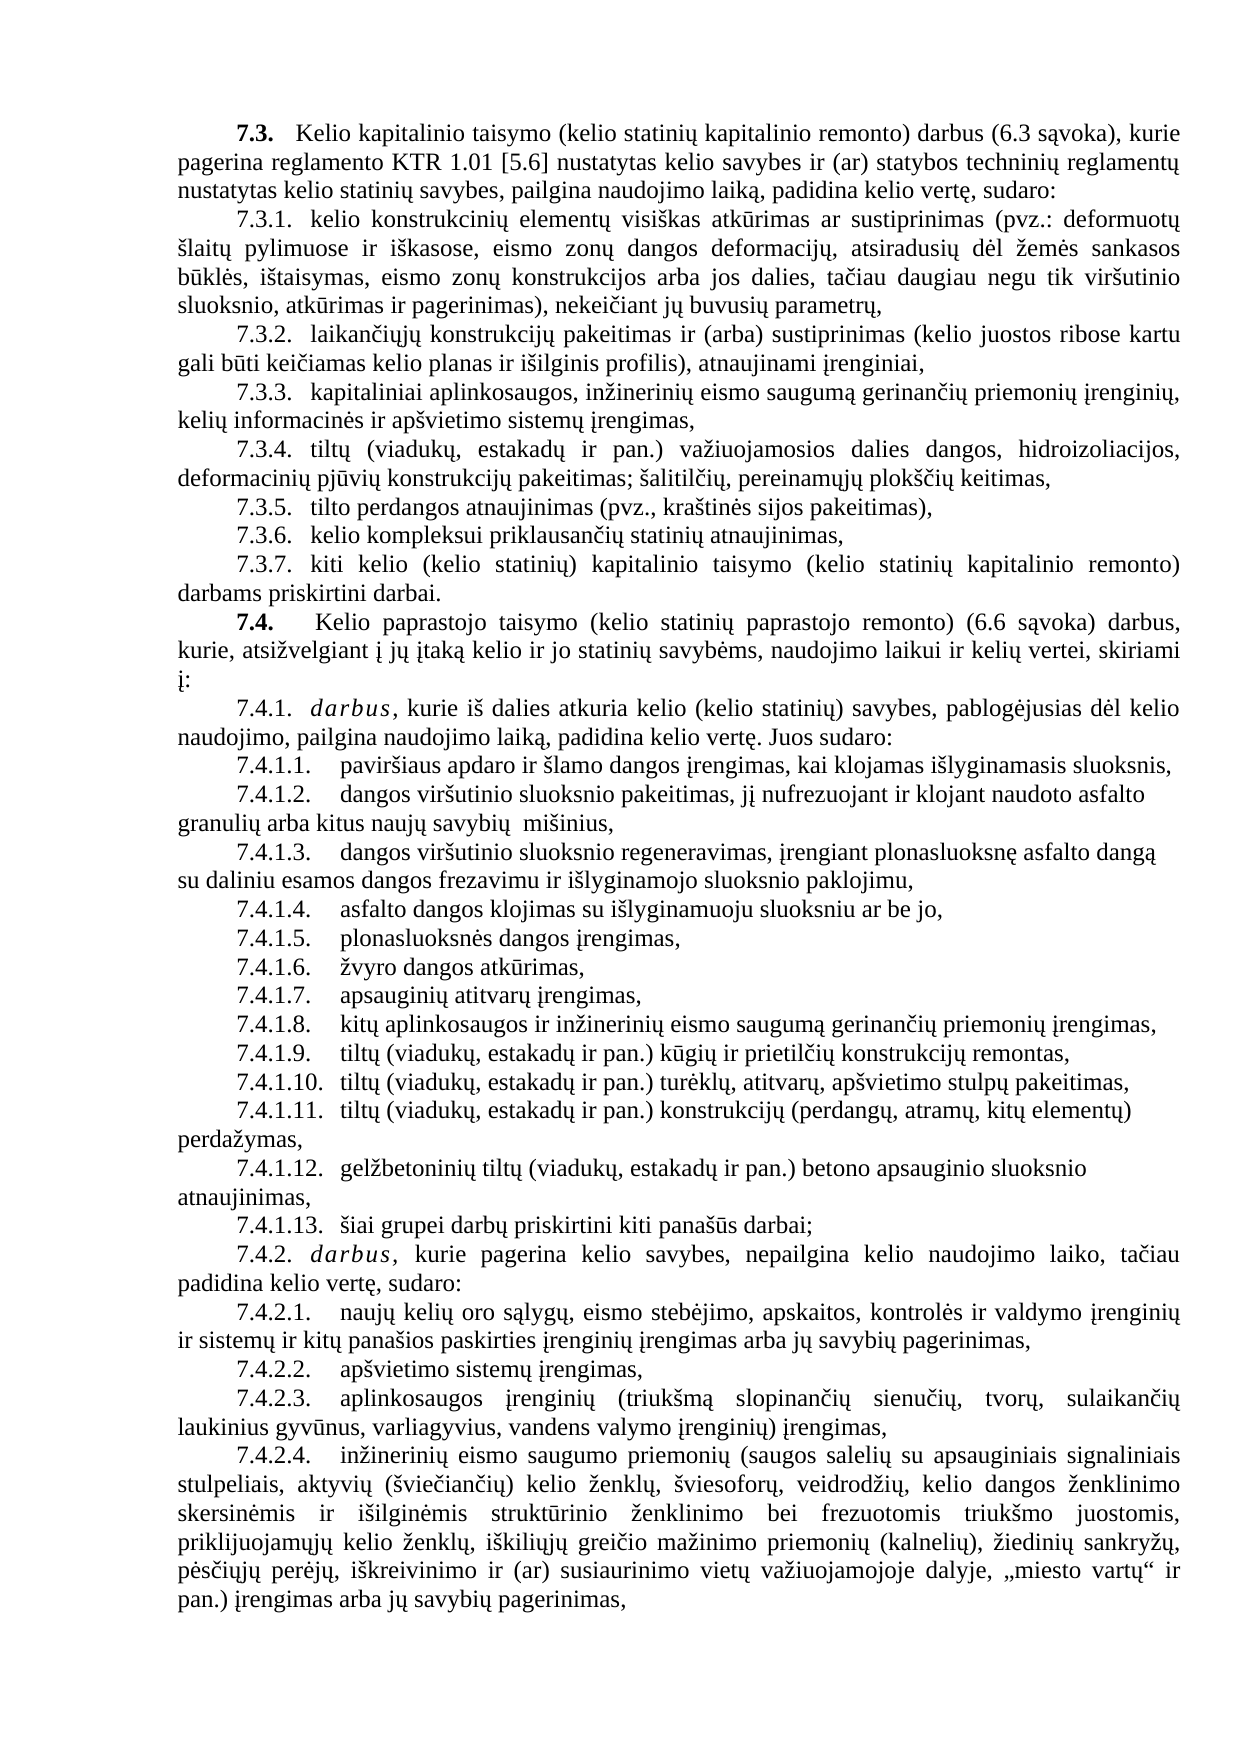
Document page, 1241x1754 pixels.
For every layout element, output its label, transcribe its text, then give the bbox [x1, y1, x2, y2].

text 7.4.2.2. apšvietimo sistemų įrengimas, [236, 1354, 1181, 1383]
text 7.4.1.4. asfalto dangos klojimas su išlyginamuoju sluoksniu ar be jo, [236, 894, 1181, 923]
text 7.3.5. tilto perdangos atnaujinimas (pvz., kraštinės sijos pakeitimas), [177, 492, 1181, 521]
text 7.4.1.1. paviršiaus apdaro ir šlamo dangos įrengimas, kai klojamas išlyginamasis sluoksnis, [236, 751, 1181, 779]
text 7.3.3. kapitaliniai aplinkosaugos, inžinerinių eismo saugumą gerinančių priemonių įrenginių, kelių informacinės ir apšvietimo sistemų įrengimas, [177, 377, 1181, 434]
text 7.4.2. darbus, kurie pagerina kelio savybes, nepailgina kelio naudojimo laiko, tačiau padidina kelio vertę, sudaro: [177, 1239, 1181, 1297]
text 7.4.1.7. apsauginių atitvarų įrengimas, [236, 981, 1181, 1009]
text 7.4.1.8. kitų aplinkosaugos ir inžinerinių eismo saugumą gerinančių priemonių įrengimas, [236, 1009, 1181, 1038]
text 7.4.1.5. plonasluoksnės dangos įrengimas, [236, 923, 1181, 952]
text 7.3.7. kiti kelio (kelio statinių) kapitalinio taisymo (kelio statinių kapitalinio remonto) darbams priskirtini darbai. [177, 549, 1181, 607]
text 7.4.2.1. naujų kelių oro sąlygų, eismo stebėjimo, apskaitos, kontrolės ir valdymo įrenginių ir sistemų ir kitų panašios paskirties įrenginių įrengimas arba jų savybių pagerinimas, [177, 1297, 1181, 1354]
text 7.4.1.6. žvyro dangos atkūrimas, [236, 952, 1181, 981]
text 7.4.1.3. dangos viršutinio sluoksnio regeneravimas, įrengiant plonasluoksnę asfalto dangą su daliniu esamos dangos frezavimu ir išlyginamojo sluoksnio paklojimu, [177, 837, 1181, 894]
text 7.3. Kelio kapitalinio taisymo (kelio statinių kapitalinio remonto) darbus (6.3 sąvoka), kurie pagerina reglamento KTR 1.01 [5.6] nustatytas kelio savybes ir (ar) statybos techninių reglamentų nustatytas kelio statinių savybes, pailgina naudojimo laiką, padidina kelio vertę, sudaro: [177, 118, 1181, 204]
text 7.4. Kelio paprastojo taisymo (kelio statinių paprastojo remonto) (6.6 sąvoka) darbus, kurie, atsižvelgiant į jų įtaką kelio ir jo statinių savybėms, naudojimo laikui ir kelių vertei, skiriami į: [177, 607, 1181, 693]
text 7.4.1. darbus, kurie iš dalies atkuria kelio (kelio statinių) savybes, pablogėjusias dėl kelio naudojimo, pailgina naudojimo laiką, padidina kelio vertę. Juos sudaro: [177, 693, 1181, 751]
text 7.3.1. kelio konstrukcinių elementų visiškas atkūrimas ar sustiprinimas (pvz.: deformuotų šlaitų pylimuose ir iškasose, eismo zonų dangos deformacijų, atsiradusių dėl žemės sankasos būklės, ištaisymas, eismo zonų konstrukcijos arba jos dalies, tačiau daugiau negu tik viršutinio sluoksnio, atkūrimas ir pagerinimas), nekeičiant jų buvusių parametrų, [177, 204, 1181, 319]
text 7.4.1.10. tiltų (viadukų, estakadų ir pan.) turėklų, atitvarų, apšvietimo stulpų pakeitimas, [236, 1067, 1181, 1096]
text 7.4.1.11. tiltų (viadukų, estakadų ir pan.) konstrukcijų (perdangų, atramų, kitų elementų) perdažymas, [177, 1096, 1181, 1153]
text 7.4.1.2. dangos viršutinio sluoksnio pakeitimas, jį nufrezuojant ir klojant naudoto asfalto granulių arba kitus naujų savybių mišinius, [177, 779, 1181, 837]
text 7.4.2.3. aplinkosaugos įrenginių (triukšmą slopinančių sienučių, tvorų, sulaikančių laukinius gyvūnus, varliagyvius, vandens valymo įrenginių) įrengimas, [177, 1383, 1181, 1441]
text 7.4.1.12. gelžbetoninių tiltų (viadukų, estakadų ir pan.) betono apsauginio sluoksnio atnaujinimas, [177, 1153, 1181, 1211]
text 7.3.4. tiltų (viadukų, estakadų ir pan.) važiuojamosios dalies dangos, hidroizoliacijos, deformacinių pjūvių konstrukcijų pakeitimas; šalitilčių, pereinamųjų plokščių keitimas, [177, 434, 1181, 492]
text 7.4.1.9. tiltų (viadukų, estakadų ir pan.) kūgių ir prietilčių konstrukcijų remontas, [236, 1038, 1181, 1067]
text 7.3.2. laikančiųjų konstrukcijų pakeitimas ir (arba) sustiprinimas (kelio juostos ribose kartu gali būti keičiamas kelio planas ir išilginis profilis), atnaujinami įrenginiai, [177, 319, 1181, 377]
text 7.3.6. kelio kompleksui priklausančių statinių atnaujinimas, [177, 521, 1181, 549]
text 7.4.1.13. šiai grupei darbų priskirtini kiti panašūs darbai; [236, 1211, 1181, 1239]
text 7.4.2.4. inžinerinių eismo saugumo priemonių (saugos salelių su apsauginiais signaliniais stulpeliais, aktyvių (šviečiančių) kelio ženklų, šviesoforų, veidrodžių, kelio dangos ženklinimo skersinėmis ir išilginėmis struktūrinio ženklinimo bei frezuotomis triukšmo juostomis, priklijuojamųjų kelio ženklų, iškiliųjų greičio mažinimo priemonių (kalnelių), žiedinių sankryžų, pėsčiųjų perėjų, iškreivinimo ir (ar) susiaurinimo vietų važiuojamojoje dalyje, „miesto vartų“ ir pan.) įrengimas arba jų savybių pagerinimas, [177, 1441, 1181, 1613]
